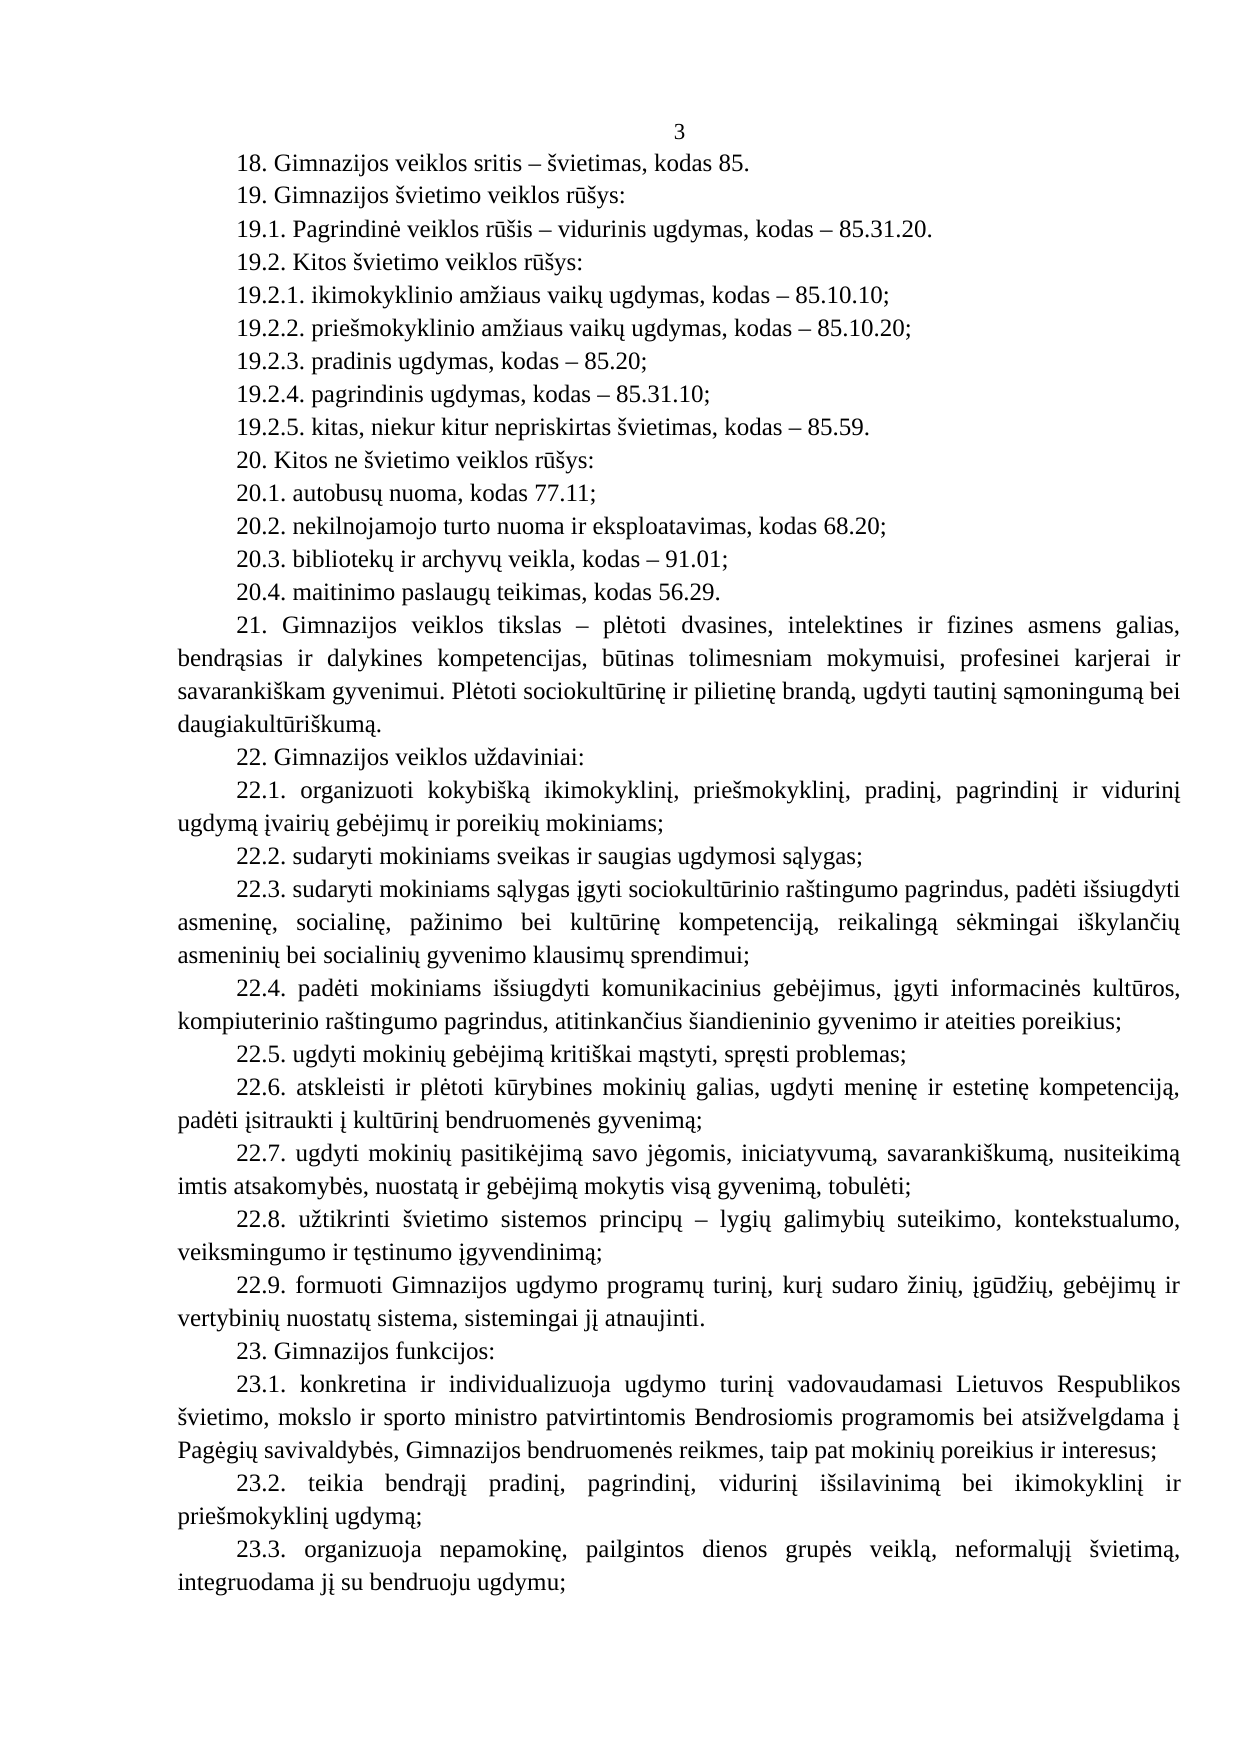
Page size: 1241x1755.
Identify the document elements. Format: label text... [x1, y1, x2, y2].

text 21. Gimnazijos veiklos tikslas – plėtoti dvasines, intelektines ir fizines asmens galias, bendrąsias ir dalykines kompetencijas, būtinas tolimesniam mokymuisi, profesinei karjerai ir savarankiškam gyvenimui. Plėtoti sociokultūrinę ir pilietinę brandą, ugdyti tautinį sąmoningumą bei daugiakultūriškumą. [177, 610, 1181, 738]
text 22.6. atskleisti ir plėtoti kūrybines mokinių galias, ugdyti meninę ir estetinę kompetenciją, padėti įsitraukti į kultūrinį bendruomenės gyvenimą; [177, 1072, 1181, 1134]
text 19.2.1. ikimokyklinio amžiaus vaikų ugdymas, kodas – 85.10.10; [177, 280, 1181, 308]
text 20.2. nekilnojamojo turto nuoma ir eksploatavimas, kodas 68.20; [177, 511, 1181, 539]
text 22.2. sudaryti mokiniams sveikas ir saugias ugdymosi sąlygas; [177, 841, 1181, 870]
text 22.9. formuoti Gimnazijos ugdymo programų turinį, kurį sudaro žinių, įgūdžių, gebėjimų ir vertybinių nuostatų sistema, sistemingai jį atnaujinti. [177, 1270, 1181, 1332]
text 22.7. ugdyti mokinių pasitikėjimą savo jėgomis, iniciatyvumą, savarankiškumą, nusiteikimą imtis atsakomybės, nuostatą ir gebėjimą mokytis visą gyvenimą, tobulėti; [177, 1138, 1181, 1200]
text 19.2.4. pagrindinis ugdymas, kodas – 85.31.10; [177, 379, 1181, 407]
text 19.2.5. kitas, niekur kitur nepriskirtas švietimas, kodas – 85.59. [177, 412, 1181, 441]
text 19.1. Pagrindinė veiklos rūšis – vidurinis ugdymas, kodas – 85.31.20. [177, 214, 1181, 242]
text 19.2. Kitos švietimo veiklos rūšys: [177, 247, 1181, 275]
text 23.3. organizuoja nepamokinę, pailgintos dienos grupės veiklą, neformalųjį švietimą, integruodama jį su bendruoju ugdymu; [177, 1534, 1181, 1596]
text 22.8. užtikrinti švietimo sistemos principų – lygių galimybių suteikimo, kontekstualumo, veiksmingumo ir tęstinumo įgyvendinimą; [177, 1204, 1181, 1266]
text 22.4. padėti mokiniams išsiugdyti komunikacinius gebėjimus, įgyti informacinės kultūros, kompiuterinio raštingumo pagrindus, atitinkančius šiandieninio gyvenimo ir ateities poreikius; [177, 973, 1181, 1035]
text 20.4. maitinimo paslaugų teikimas, kodas 56.29. [177, 577, 1181, 606]
text 22. Gimnazijos veiklos uždaviniai: [177, 742, 1181, 771]
text 20.3. bibliotekų ir archyvų veikla, kodas – 91.01; [177, 544, 1181, 573]
text 20. Kitos ne švietimo veiklos rūšys: [177, 445, 1181, 473]
text 19.2.3. pradinis ugdymas, kodas – 85.20; [177, 346, 1181, 374]
text 23. Gimnazijos funkcijos: [177, 1336, 1181, 1365]
text 19.2.2. priešmokyklinio amžiaus vaikų ugdymas, kodas – 85.10.20; [177, 313, 1181, 341]
text 23.2. teikia bendrąjį pradinį, pagrindinį, vidurinį išsilavinimą bei ikimokyklinį ir priešmokyklinį ugdymą; [177, 1468, 1181, 1530]
text 22.5. ugdyti mokinių gebėjimą kritiškai mąstyti, spręsti problemas; [177, 1039, 1181, 1068]
text 20.1. autobusų nuoma, kodas 77.11; [177, 478, 1181, 507]
text 23.1. konkretina ir individualizuoja ugdymo turinį vadovaudamasi Lietuvos Respublikos švietimo, mokslo ir sporto ministro patvirtintomis Bendrosiomis programomis bei atsižvelgdama į Pagėgių savivaldybės, Gimnazijos bendruomenės reikmes, taip pat mokinių poreikius ir interesus; [177, 1369, 1181, 1464]
text 22.1. organizuoti kokybišką ikimokyklinį, priešmokyklinį, pradinį, pagrindinį ir vidurinį ugdymą įvairių gebėjimų ir poreikių mokiniams; [177, 775, 1181, 837]
text 22.3. sudaryti mokiniams sąlygas įgyti sociokultūrinio raštingumo pagrindus, padėti išsiugdyti asmeninę, socialinę, pažinimo bei kultūrinę kompetenciją, reikalingą sėkmingai iškylančių asmeninių bei socialinių gyvenimo klausimų sprendimui; [177, 874, 1181, 969]
text 19. Gimnazijos švietimo veiklos rūšys: [177, 181, 1181, 209]
text 18. Gimnazijos veiklos sritis – švietimas, kodas 85. [177, 148, 1181, 176]
